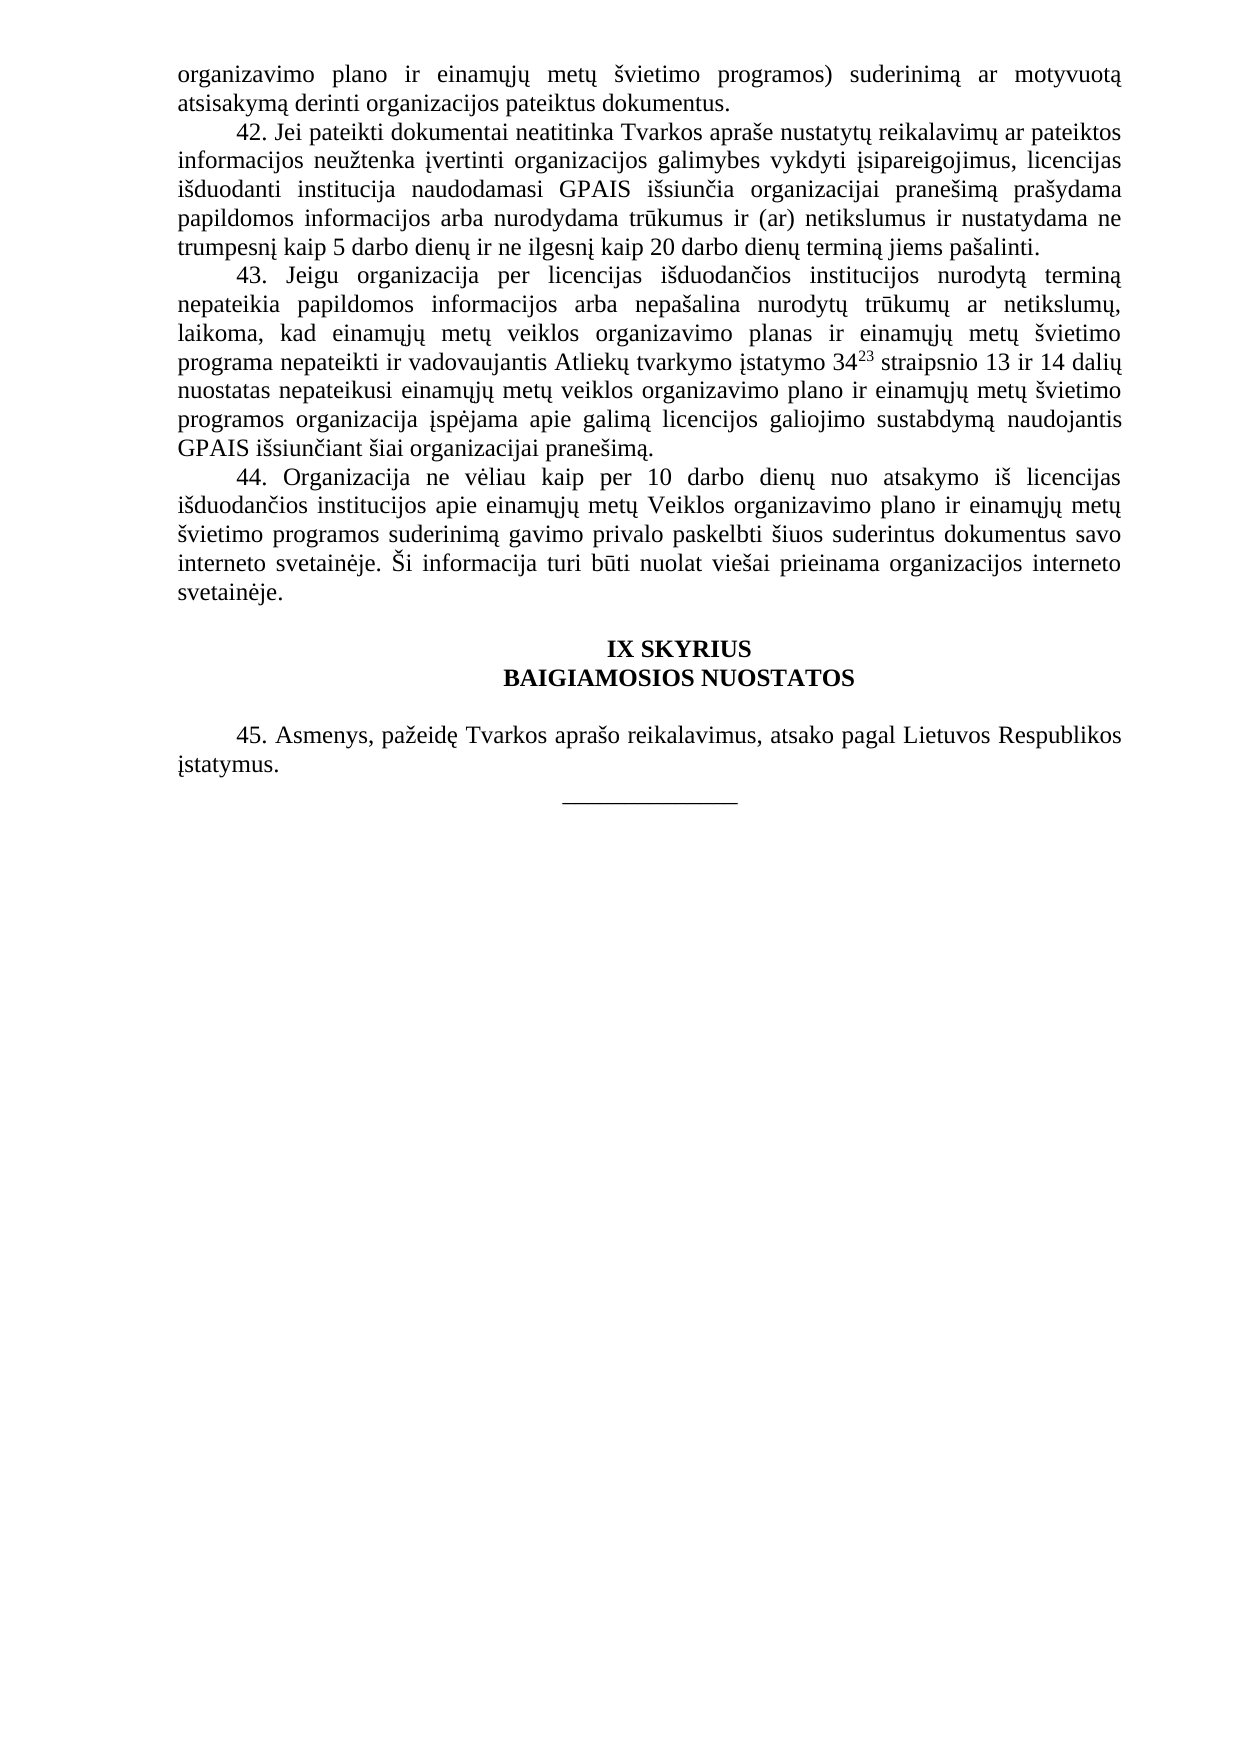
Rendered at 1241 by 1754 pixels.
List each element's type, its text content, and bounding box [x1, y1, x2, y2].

text IX SKYRIUS [177, 634, 1122, 663]
text 42. Jei pateikti dokumentai neatitinka Tvarkos apraše nustatytų reikalavimų ar pateiktos informacijos neužtenka įvertinti organizacijos galimybes vykdyti įsipareigojimus, licencijas išduodanti institucija naudodamasi GPAIS išsiunčia organizacijai pranešimą prašydama papildomos informacijos arba nurodydama trūkumus ir (ar) netikslumus ir nustatydama ne trumpesnį kaip 5 darbo dienų ir ne ilgesnį kaip 20 darbo dienų terminą jiems pašalinti. [177, 117, 1122, 260]
text 45. Asmenys, pažeidę Tvarkos aprašo reikalavimus, atsako pagal Lietuvos Respublikos įstatymus. [177, 720, 1122, 778]
text ______________ [177, 778, 1122, 807]
text 44. Organizacija ne vėliau kaip per 10 darbo dienų nuo atsakymo iš licencijas išduodančios institucijos apie einamųjų metų Veiklos organizavimo plano ir einamųjų metų švietimo programos suderinimą gavimo privalo paskelbti šiuos suderintus dokumentus savo interneto svetainėje. Ši informacija turi būti nuolat viešai prieinama organizacijos interneto svetainėje. [177, 462, 1122, 605]
text BAIGIAMOSIOS NUOSTATOS [177, 663, 1122, 692]
text organizavimo plano ir einamųjų metų švietimo programos) suderinimą ar motyvuotą atsisakymą derinti organizacijos pateiktus dokumentus. [177, 59, 1122, 117]
text 43. Jeigu organizacija per licencijas išduodančios institucijos nurodytą terminą nepateikia papildomos informacijos arba nepašalina nurodytų trūkumų ar netikslumų, laikoma, kad einamųjų metų veiklos organizavimo planas ir einamųjų metų švietimo programa nepateikti ir vadovaujantis Atliekų tvarkymo įstatymo 3423 straipsnio 13 ir 14 dalių nuostatas nepateikusi einamųjų metų veiklos organizavimo plano ir einamųjų metų švietimo programos organizacija įspėjama apie galimą licencijos galiojimo sustabdymą naudojantis GPAIS išsiunčiant šiai organizacijai pranešimą. [177, 260, 1122, 462]
